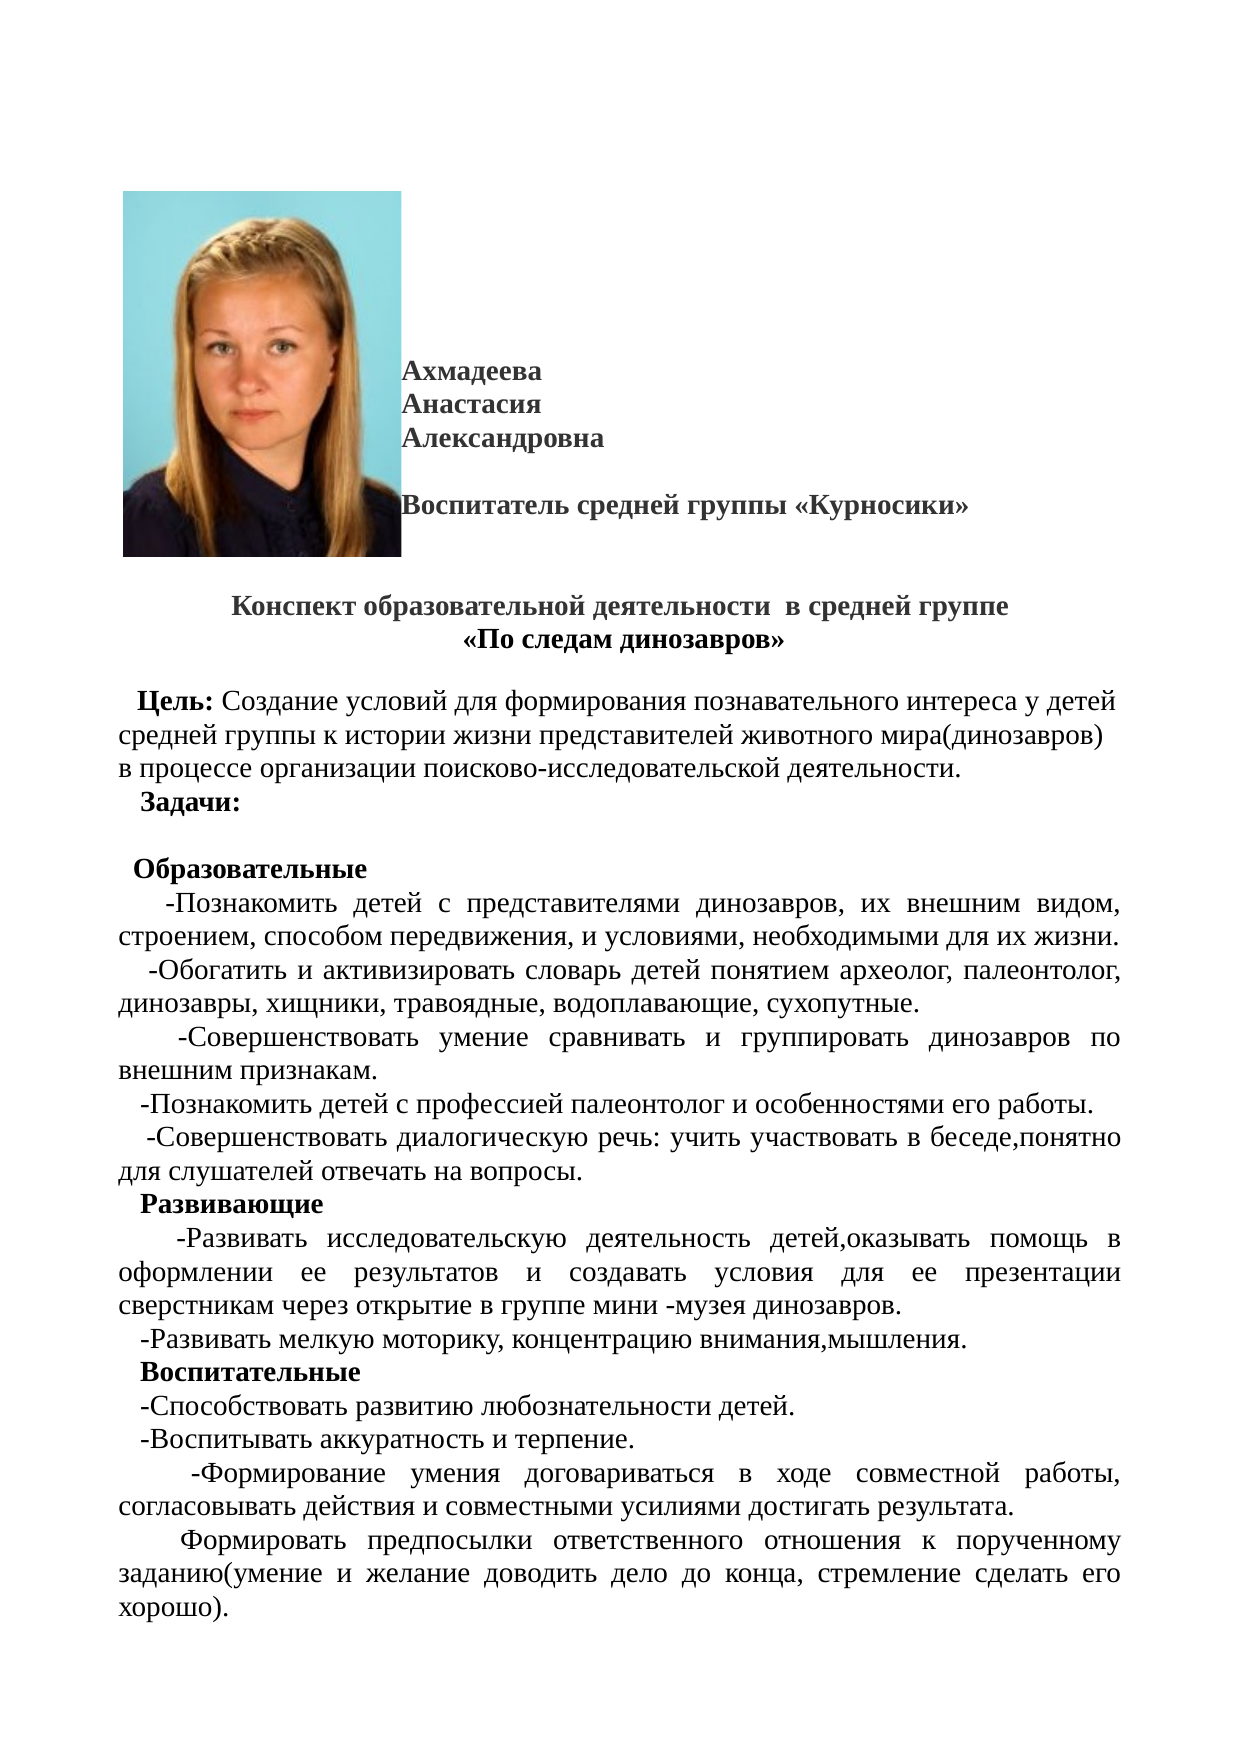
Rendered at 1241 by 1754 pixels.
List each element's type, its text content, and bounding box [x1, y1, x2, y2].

text -Совершенствовать умение сравнивать и группировать динозавров по внешним признакам. [118, 1019, 1122, 1086]
text «По следам динозавров» [118, 621, 1122, 655]
text Цель: Создание условий для формирования познавательного интереса у детей средней группы к истории жизни представителей животного мира(динозавров) в процессе организации поисково-исследовательской деятельности. [118, 683, 1122, 784]
picture [123, 191, 402, 557]
text -Обогатить и активизировать словарь детей понятием археолог, палеонтолог, динозавры, хищники, травоядные, водоплавающие, сухопутные. [118, 952, 1122, 1019]
text Воспитатель средней группы «Курносики» [402, 487, 1122, 521]
text -Познакомить детей с представителями динозавров, их внешним видом, строением, способом передвижения, и условиями, необходимыми для их жизни. [118, 885, 1122, 952]
text Ахмадеева [402, 353, 1122, 386]
text Конспект образовательной деятельности в средней группе [118, 588, 1122, 621]
text -Познакомить детей с профессией палеонтолог и особенностями его работы. [118, 1086, 1122, 1119]
text Задачи: [118, 784, 1122, 818]
text Развивающие [118, 1187, 1122, 1220]
text -Развивать мелкую моторику, концентрацию внимания,мышления. [118, 1321, 1122, 1354]
text -Совершенствовать диалогическую речь: учить участвовать в беседе,понятно для слушателей отвечать на вопросы. [118, 1119, 1122, 1187]
text Формировать предпосылки ответственного отношения к порученному заданию(умение и желание доводить дело до конца, стремление сделать его хорошо). [118, 1522, 1122, 1623]
text -Способствовать развитию любознательности детей. [118, 1388, 1122, 1421]
text -Формирование умения договариваться в ходе совместной работы, согласовывать действия и совместными усилиями достигать результата. [118, 1455, 1122, 1522]
text Образовательные [118, 851, 1122, 885]
text -Воспитывать аккуратность и терпение. [118, 1421, 1122, 1455]
text -Развивать исследовательскую деятельность детей,оказывать помощь в оформлении ее результатов и создавать условия для ее презентации сверстникам через открытие в группе мини -музея динозавров. [118, 1220, 1122, 1321]
text Александровна [402, 420, 1122, 453]
text Анастасия [402, 386, 1122, 420]
text Воспитательные [118, 1354, 1122, 1388]
